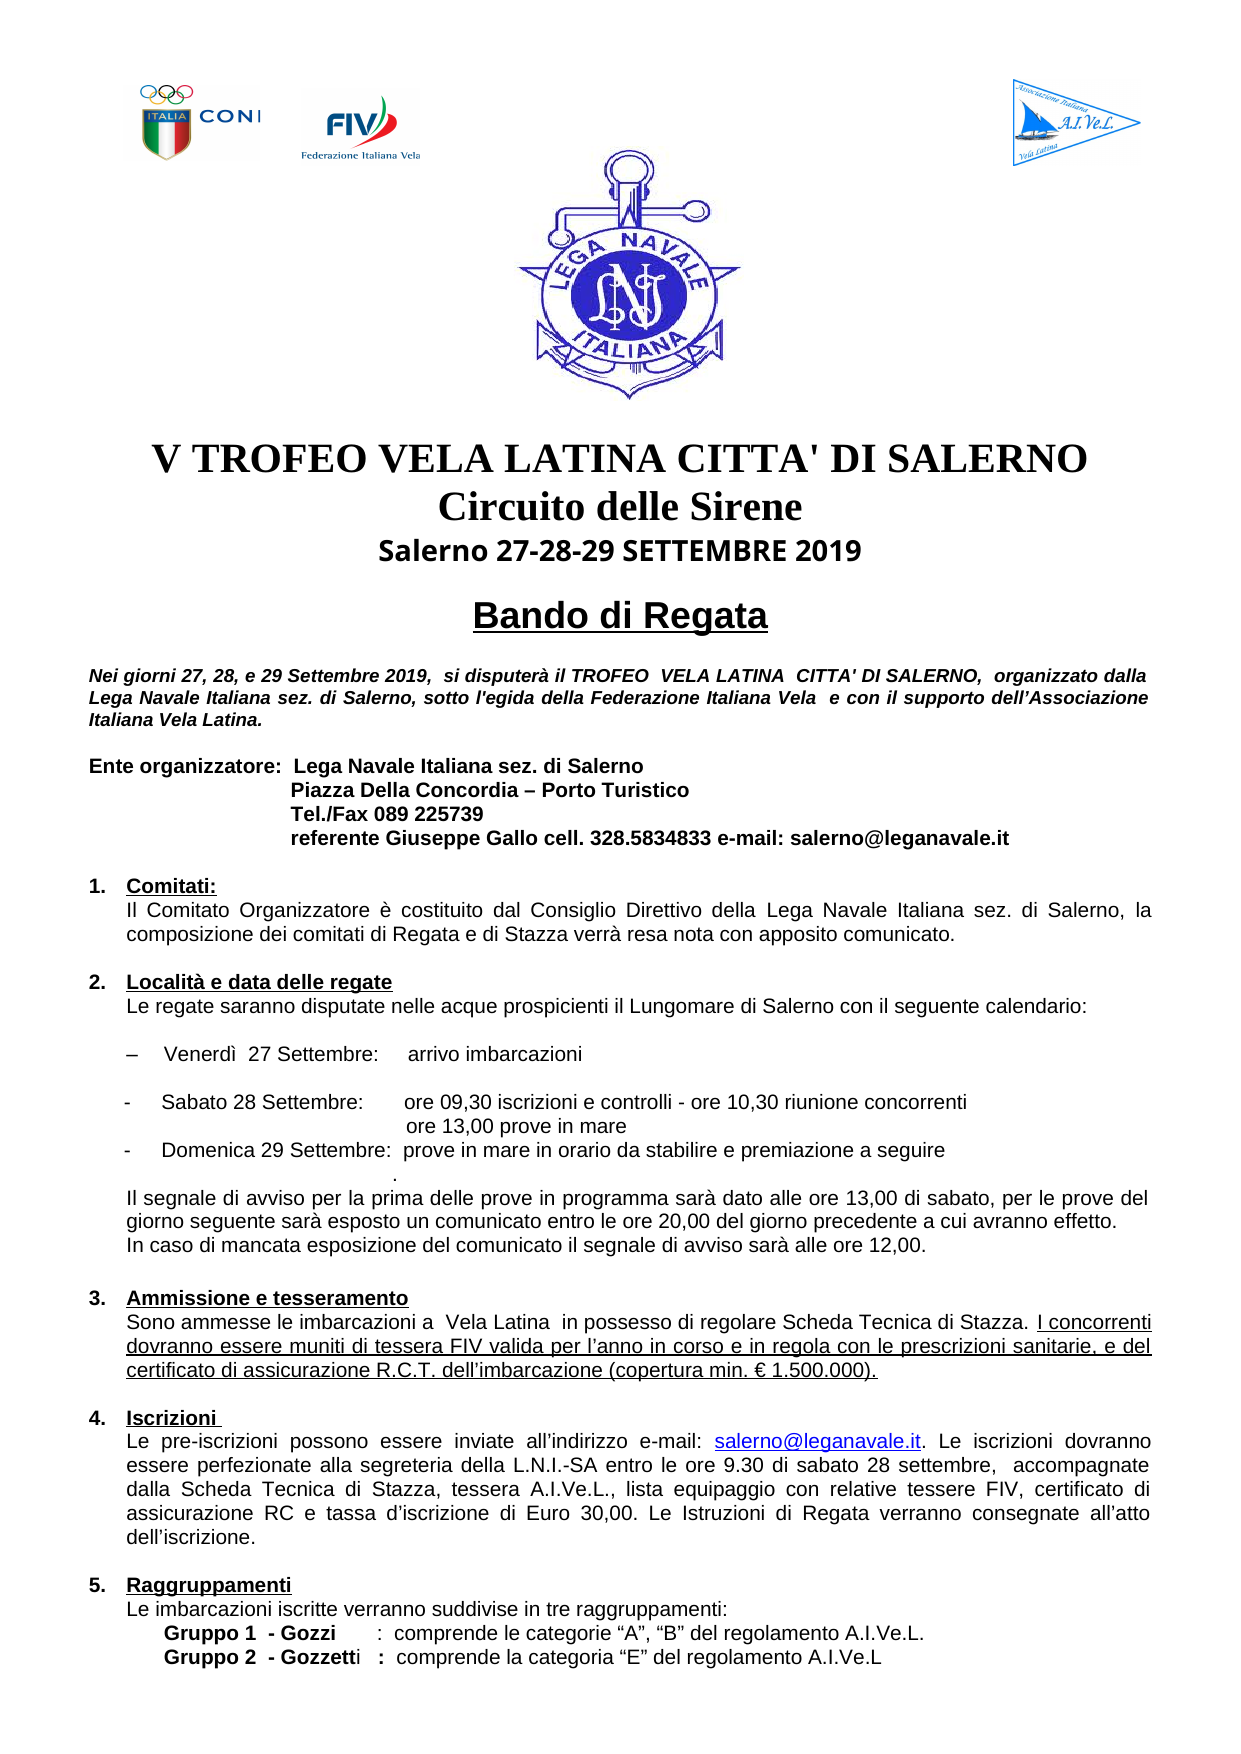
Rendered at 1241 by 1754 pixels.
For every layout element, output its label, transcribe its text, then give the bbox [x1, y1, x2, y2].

list Località e data delle regate [89, 969, 1152, 993]
list Comitati: [89, 874, 1152, 898]
text ore 13,00 prove in mare [89, 1113, 1152, 1137]
text Circuito delle Sirene [89, 482, 1152, 530]
subtitle V TROFEO VELA LATINA CITTA' DI SALERNO [89, 434, 1152, 482]
list Sabato 28 Settembre: ore 09,30 iscrizioni e controlli - ore 10,30 riunione concorrenti [124, 1089, 1152, 1113]
text Sono ammesse le imbarcazioni a Vela Latina in possesso di regolare Scheda Tecnica di Stazza. I concorrenti dovranno essere muniti di tessera FIV valida per l’anno in corso e in regola con le prescrizioni sanitarie, e del [126, 1309, 1152, 1354]
text referente Giuseppe Gallo cell. 328.5834833 e-mail: salerno@leganavale.it [89, 826, 1152, 850]
text Le regate saranno disputate nelle acque prospicienti il Lungomare di Salerno con il seguente calendario: [126, 993, 1152, 1017]
text Nei giorni 27, 28, e 29 Settembre 2019, si disputerà il TROFEO VELA LATINA CITTA' DI SALERNO, organizzato dalla Lega Navale Italiana sez. di Salerno, sotto l'egida della Federazione Italiana Vela e con il supporto dell’Associazione Italiana Vela Latina. [89, 665, 1152, 730]
list Ammissione e tesseramento [89, 1286, 1152, 1309]
text Gruppo 1 - Gozzi : comprende le categorie “A”, “B” del regolamento A.I.Ve.L. [164, 1621, 1152, 1645]
subtitle Bando di Regata [89, 593, 1152, 637]
list Venerdì 27 Settembre: arrivo imbarcazioni [126, 1041, 1152, 1066]
text Ente organizzatore: Lega Navale Italiana sez. di Salerno [89, 754, 1152, 778]
text Il Comitato Organizzatore è costituito dal Consiglio Direttivo della Lega Navale Italiana sez. di Salerno, la composizione dei comitati di Regata e di Stazza verrà resa nota con apposito comunicato. [126, 898, 1152, 946]
text Tel./Fax 089 225739 [89, 802, 1152, 826]
list Iscrizioni [89, 1405, 1152, 1429]
text Le pre-iscrizioni possono essere inviate all’indirizzo e-mail: salerno@leganavale.it. Le iscrizioni dovranno essere perfezionate alla segreteria della L.N.I.-SA entro le ore 9.30 di sabato 28 settembre, accompagnate dalla Scheda Tecnica di Stazza, tessera A.I.Ve.L., lista equipaggio con relative tessere FIV, certificato di assicurazione RC e tassa d’iscrizione di Euro 30,00. Le Istruzioni di Regata verranno consegnate all’atto dell’iscrizione. [126, 1429, 1152, 1549]
text In caso di mancata esposizione del comunicato il segnale di avviso sarà alle ore 12,00. [89, 1233, 1152, 1257]
list . [124, 1161, 1152, 1185]
text Gruppo 2 - Gozzetti : comprende la categoria “E” del regolamento A.I.Ve.L [164, 1645, 1152, 1669]
text Le imbarcazioni iscritte verranno suddivise in tre raggruppamenti: [126, 1597, 1152, 1621]
text certificato di assicurazione R.C.T. dell’imbarcazione (copertura min. € 1.500.000). [126, 1356, 1152, 1381]
text Il segnale di avviso per la prima delle prove in programma sarà dato alle ore 13,00 di sabato, per le prove del giorno seguente sarà esposto un comunicato entro le ore 20,00 del giorno precedente a cui avranno effetto. [126, 1185, 1152, 1233]
text Piazza Della Concordia – Porto Turistico [89, 778, 1152, 802]
picture [301, 88, 420, 166]
picture [122, 85, 261, 161]
list Raggruppamenti [89, 1573, 1152, 1597]
text Salerno 27-28-29 SETTEMBRE 2019 [89, 530, 1152, 569]
picture [1013, 79, 1141, 166]
list Domenica 29 Settembre: prove in mare in orario da stabilire e premiazione a seguire [124, 1137, 1152, 1161]
picture [513, 146, 744, 401]
